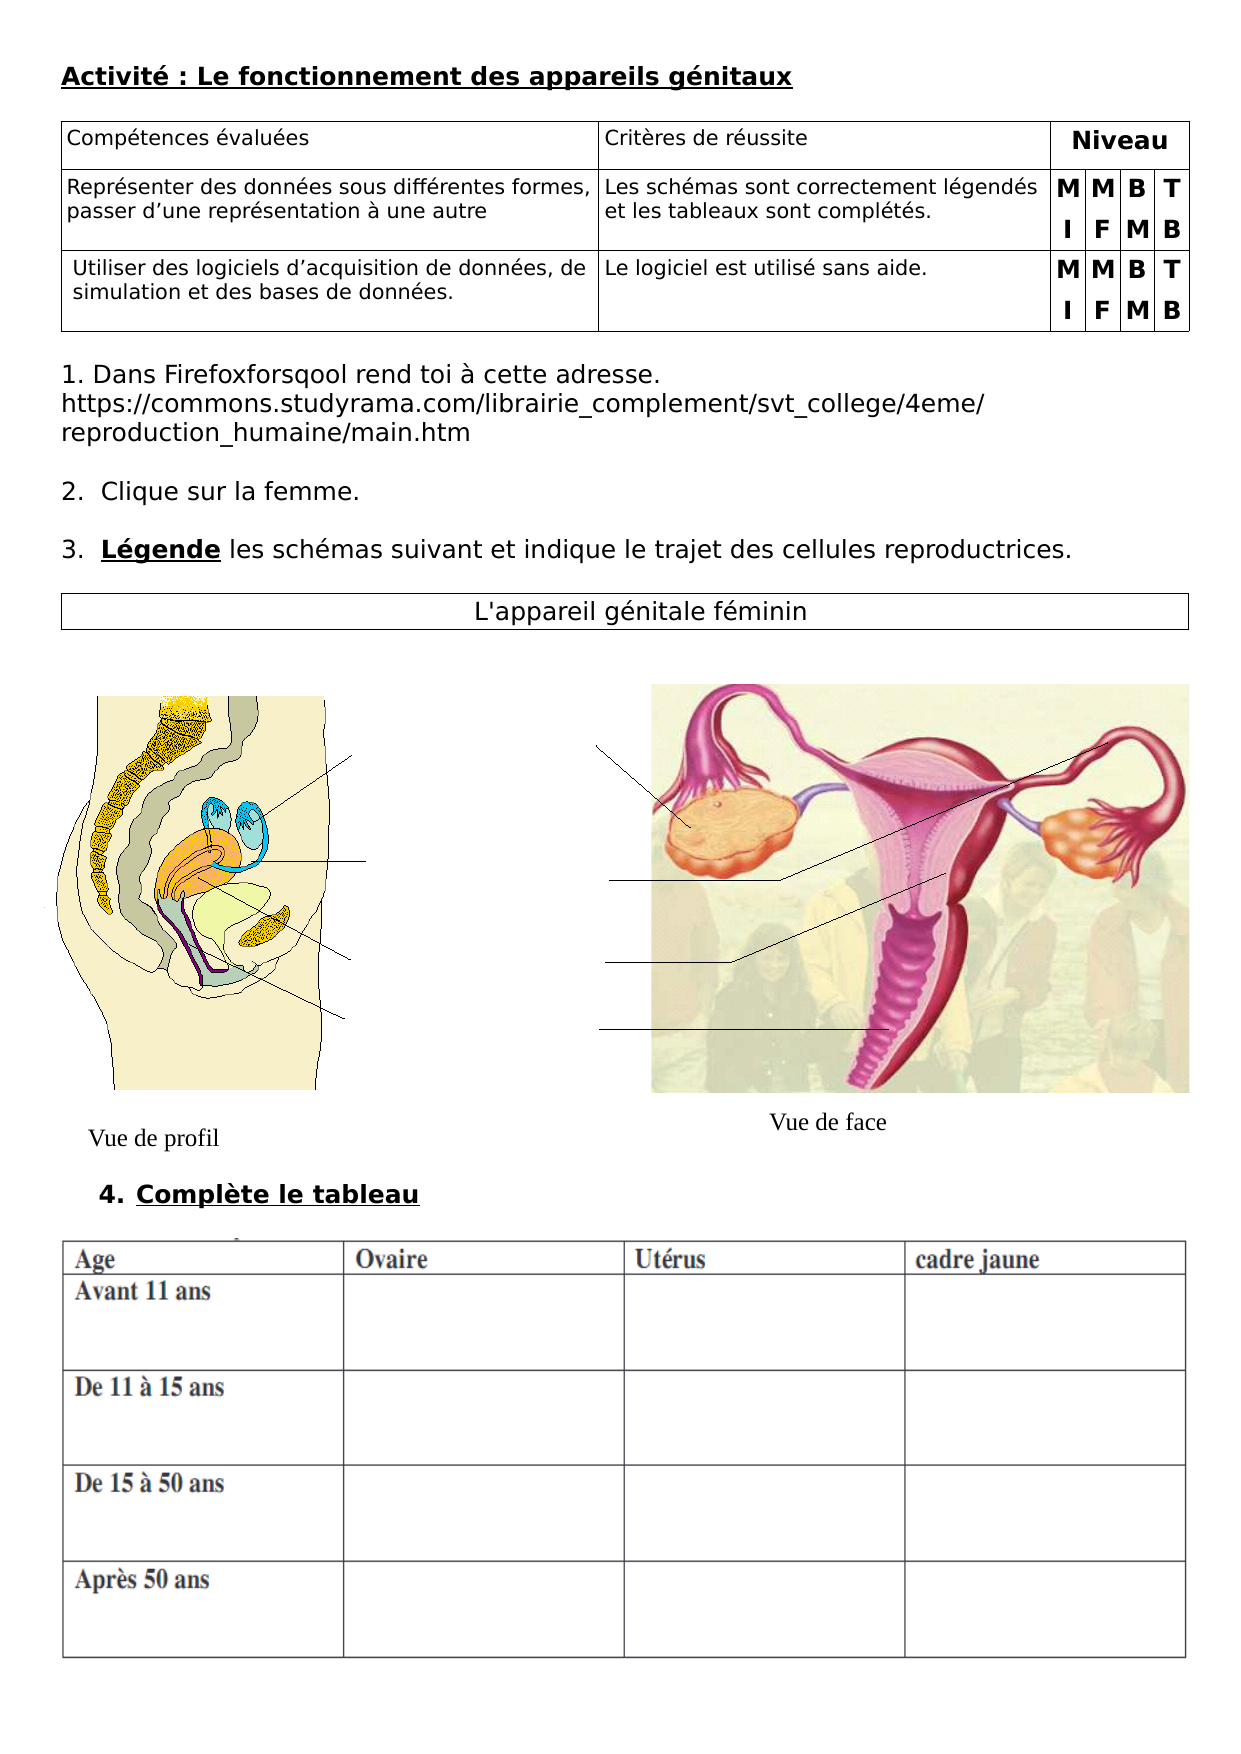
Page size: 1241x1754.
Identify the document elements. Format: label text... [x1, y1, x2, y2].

table_cell BM [1121, 170, 1154, 250]
text 1. Dans Firefoxforsqool rend toi à cette adresse. https://commons.studyrama.com/librairie_complement/svt_college/4eme/reproduction_humaine/main.htm [61, 360, 1189, 447]
table_cell MI [1051, 170, 1085, 250]
table_cell Le logiciel est utilisé sans aide. [599, 251, 1050, 331]
text L'appareil génitale féminin [62, 594, 1188, 629]
text 3. Légende les schémas suivant et indique le trajet des cellules reproductrices. [61, 535, 1189, 564]
text Activité : Le fonctionnement des appareils génitaux [61, 62, 1189, 91]
table_cell TB [1155, 170, 1189, 250]
table_cell Utiliser des logiciels d’acquisition de données, de simulation et des bases de données. [62, 251, 598, 331]
table_cell TB [1155, 251, 1189, 331]
table_cell MF [1086, 251, 1120, 331]
picture [60, 1238, 1190, 1661]
table_cell MF [1086, 170, 1120, 250]
table_header Compétences évaluées [62, 122, 598, 169]
text 2. Clique sur la femme. [61, 477, 1189, 506]
table_header Critères de réussite [599, 122, 1050, 169]
table_cell MI [1051, 251, 1085, 331]
table_cell BM [1121, 251, 1154, 331]
table_cell Représenter des données sous différentes formes, passer d’une représentation à une autre [62, 170, 598, 250]
picture [651, 684, 1190, 1093]
list Complète le tableau [98, 1180, 1189, 1209]
picture [25, 691, 359, 1090]
table_header Niveau [1051, 122, 1189, 169]
table_cell Les schémas sont correctement légendés et les tableaux sont complétés. [599, 170, 1050, 250]
